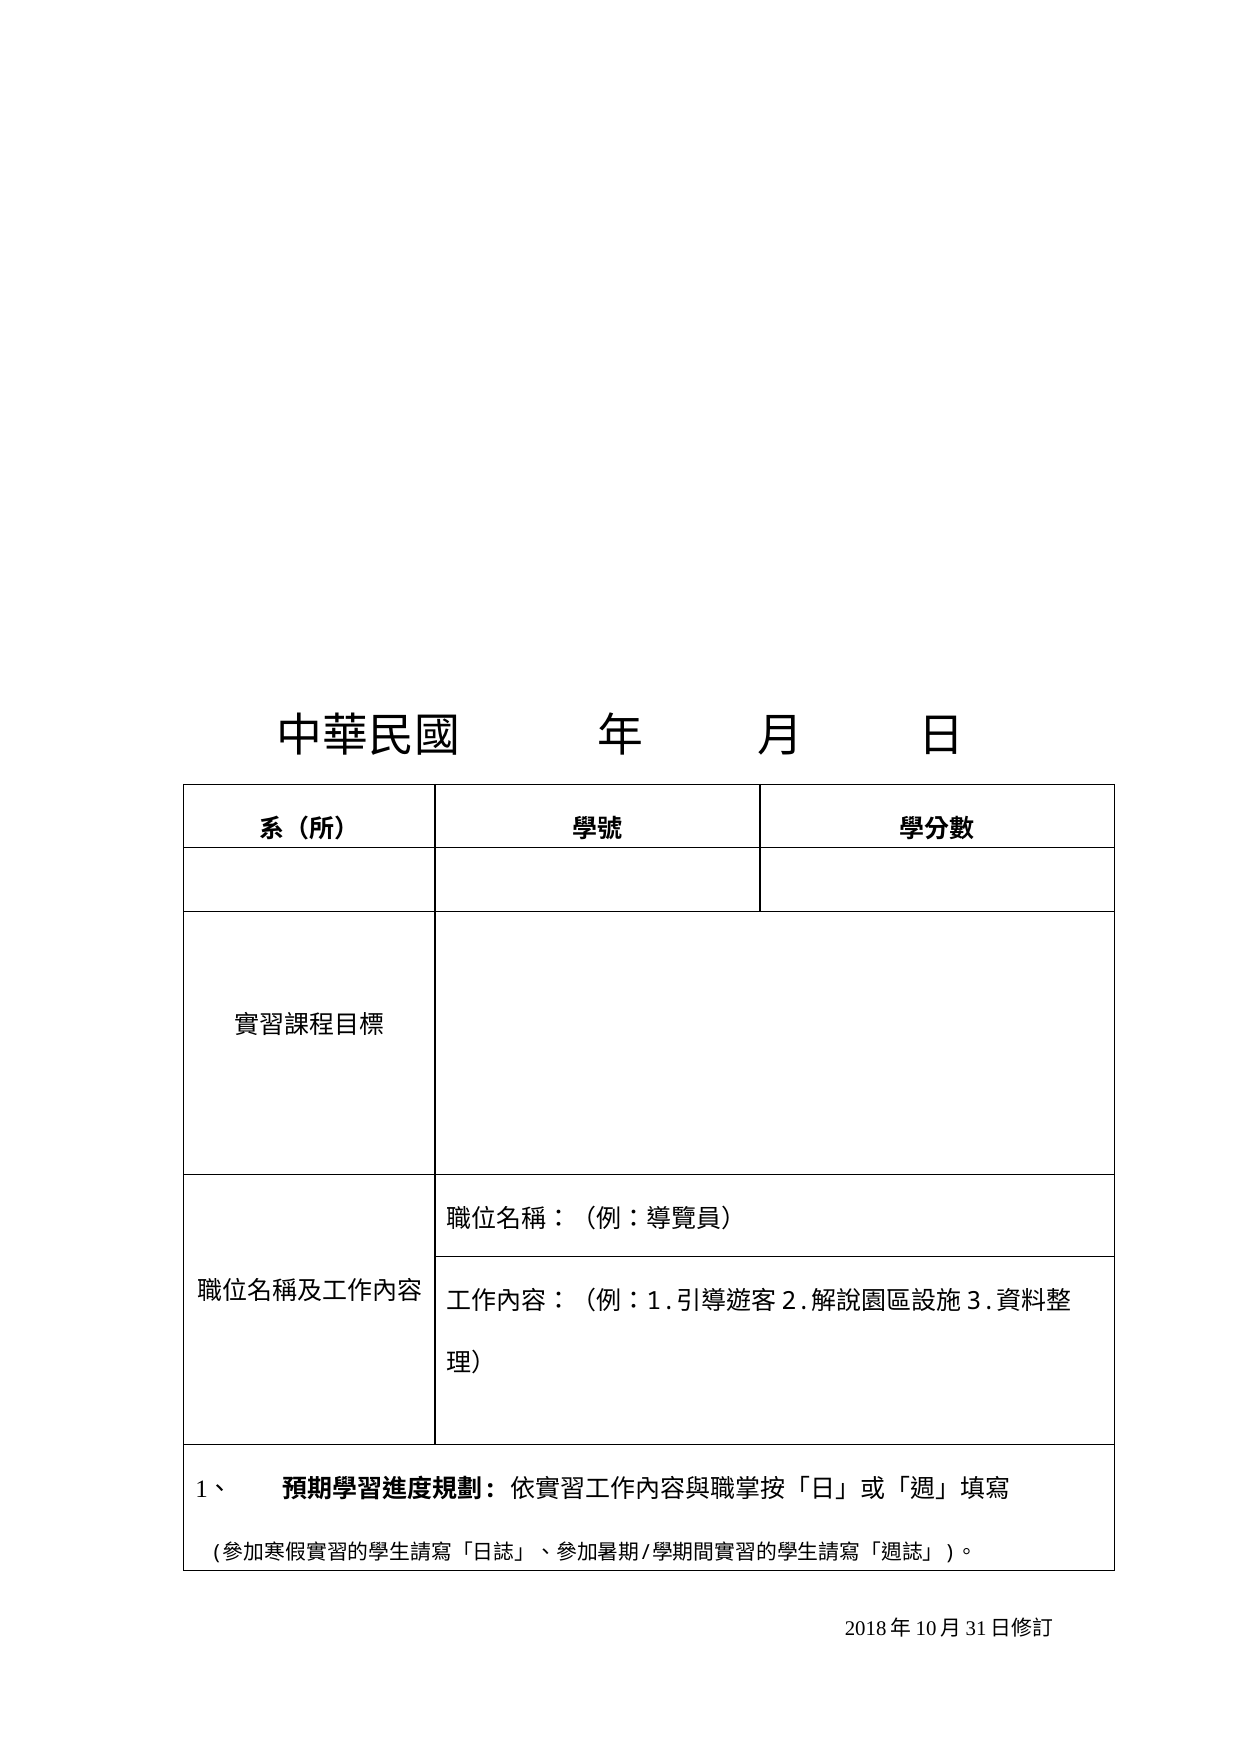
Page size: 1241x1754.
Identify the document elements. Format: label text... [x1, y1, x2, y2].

table_cell [761, 848, 1114, 911]
table_cell 預期學習進度規劃: 依實習工作內容與職掌按「日」或「週」填寫 (參加寒假實習的學生請寫「日誌」、參加暑期/學期間實習的學生請寫「週誌」)。 [184, 1445, 1114, 1570]
text 中華民國 年 月 日 [187, 659, 1053, 784]
table_cell [436, 912, 1114, 1174]
table_cell [184, 848, 434, 911]
table_cell [436, 848, 759, 911]
table_header 學號 [436, 785, 759, 847]
table_cell 實習課程目標 [184, 912, 434, 1174]
table_header 系（所） [184, 785, 434, 847]
table_cell 職位名稱及工作內容 [184, 1175, 434, 1444]
table_cell 職位名稱：（例：導覽員） [436, 1175, 1114, 1256]
table_header 學分數 [761, 785, 1114, 847]
table_cell 工作內容：（例：1.引導遊客2.解說園區設施3.資料整理） [436, 1257, 1114, 1444]
